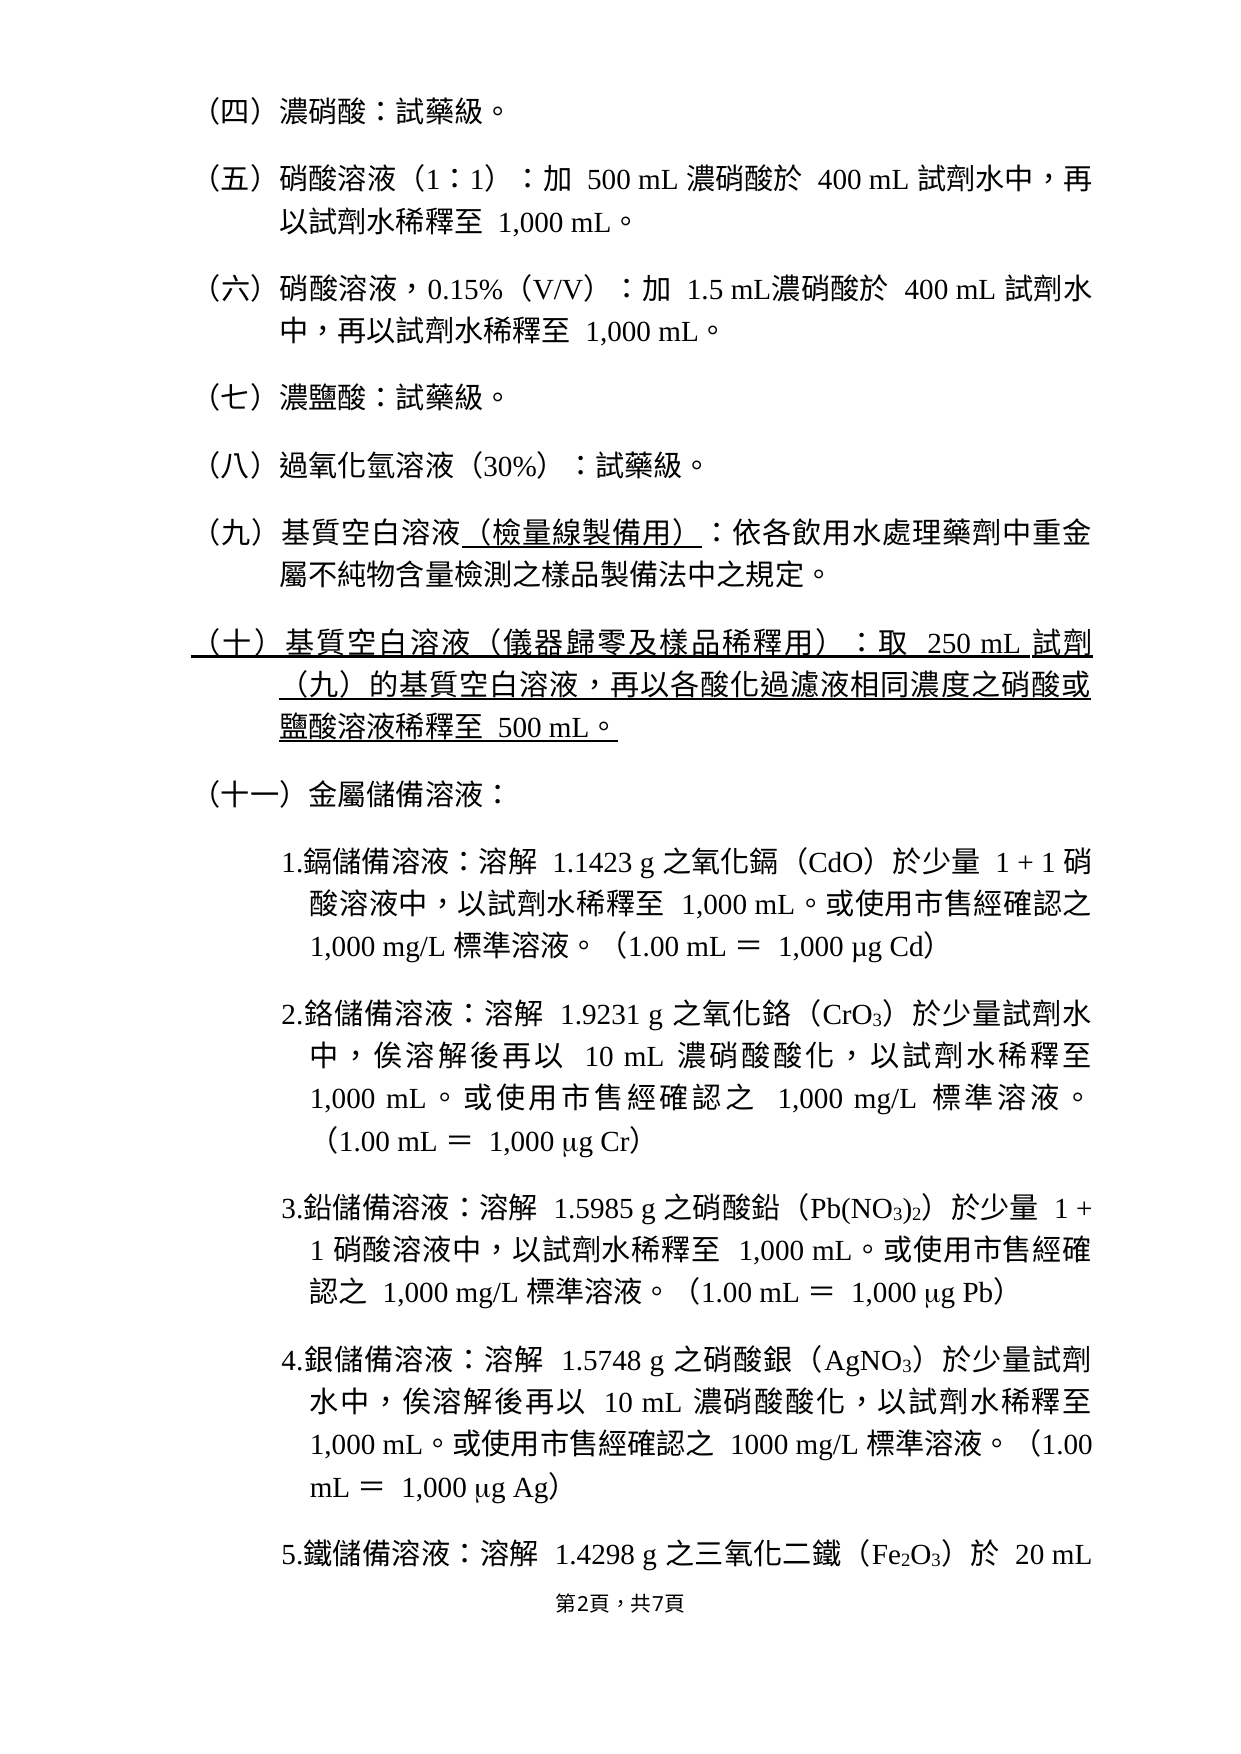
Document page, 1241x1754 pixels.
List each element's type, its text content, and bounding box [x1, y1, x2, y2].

text （八）過氧化氫溶液（30%）：試藥級。 [191, 442, 1092, 485]
text 1.鎘儲備溶液：溶解 1.1423 g 之氧化鎘（CdO）於少量 1 + 1 硝酸溶液中，以試劑水稀釋至 1,000 mL。或使用市售經確認之 1,000 mg/L 標準溶液。（1.00 mL ＝ 1,000 µg Cd） [281, 838, 1092, 965]
text （十一）金屬儲備溶液： [191, 771, 1092, 813]
text 2.鉻儲備溶液：溶解 1.9231 g 之氧化鉻（CrO3）於少量試劑水中，俟溶解後再以 10 mL 濃硝酸酸化，以試劑水稀釋至 1,000 mL。或使用市售經確認之 1,000 mg/L 標準溶液。（1.00 mL ＝ 1,000 g Cr） [281, 990, 1092, 1159]
text （七）濃鹽酸：試藥級。 [191, 375, 1092, 417]
text 5.鐵儲備溶液：溶解 1.4298 g 之三氧化二鐵（Fe2O3）於 20 mL [281, 1531, 1092, 1573]
text （十）基質空白溶液（儀器歸零及樣品稀釋用）：取 250 mL 試劑（九）的基質空白溶液，再以各酸化過濾液相同濃度之硝酸或鹽酸溶液稀釋至 500 mL。 [191, 619, 1092, 746]
text （九）基質空白溶液（檢量線製備用）：依各飲用水處理藥劑中重金屬不純物含量檢測之樣品製備法中之規定。 [191, 510, 1092, 594]
text 3.鉛儲備溶液：溶解 1.5985 g 之硝酸鉛（Pb(NO3)2）於少量 1 + 1 硝酸溶液中，以試劑水稀釋至 1,000 mL。或使用市售經確認之 1,000 mg/L 標準溶液。（1.00 mL ＝ 1,000 g Pb） [281, 1184, 1092, 1311]
text （六）硝酸溶液，0.15%（V/V）：加 1.5 mL濃硝酸於 400 mL 試劑水中，再以試劑水稀釋至 1,000 mL。 [191, 266, 1092, 350]
text （四）濃硝酸：試藥級。 [191, 89, 1092, 131]
text （五）硝酸溶液（1：1）：加 500 mL 濃硝酸於 400 mL 試劑水中，再以試劑水稀釋至 1,000 mL。 [191, 156, 1092, 241]
text 4.銀儲備溶液：溶解 1.5748 g 之硝酸銀（AgNO3）於少量試劑水中，俟溶解後再以 10 mL 濃硝酸酸化，以試劑水稀釋至 1,000 mL。或使用市售經確認之 1000 mg/L 標準溶液。（1.00 mL ＝ 1,000 g Ag） [281, 1336, 1092, 1506]
